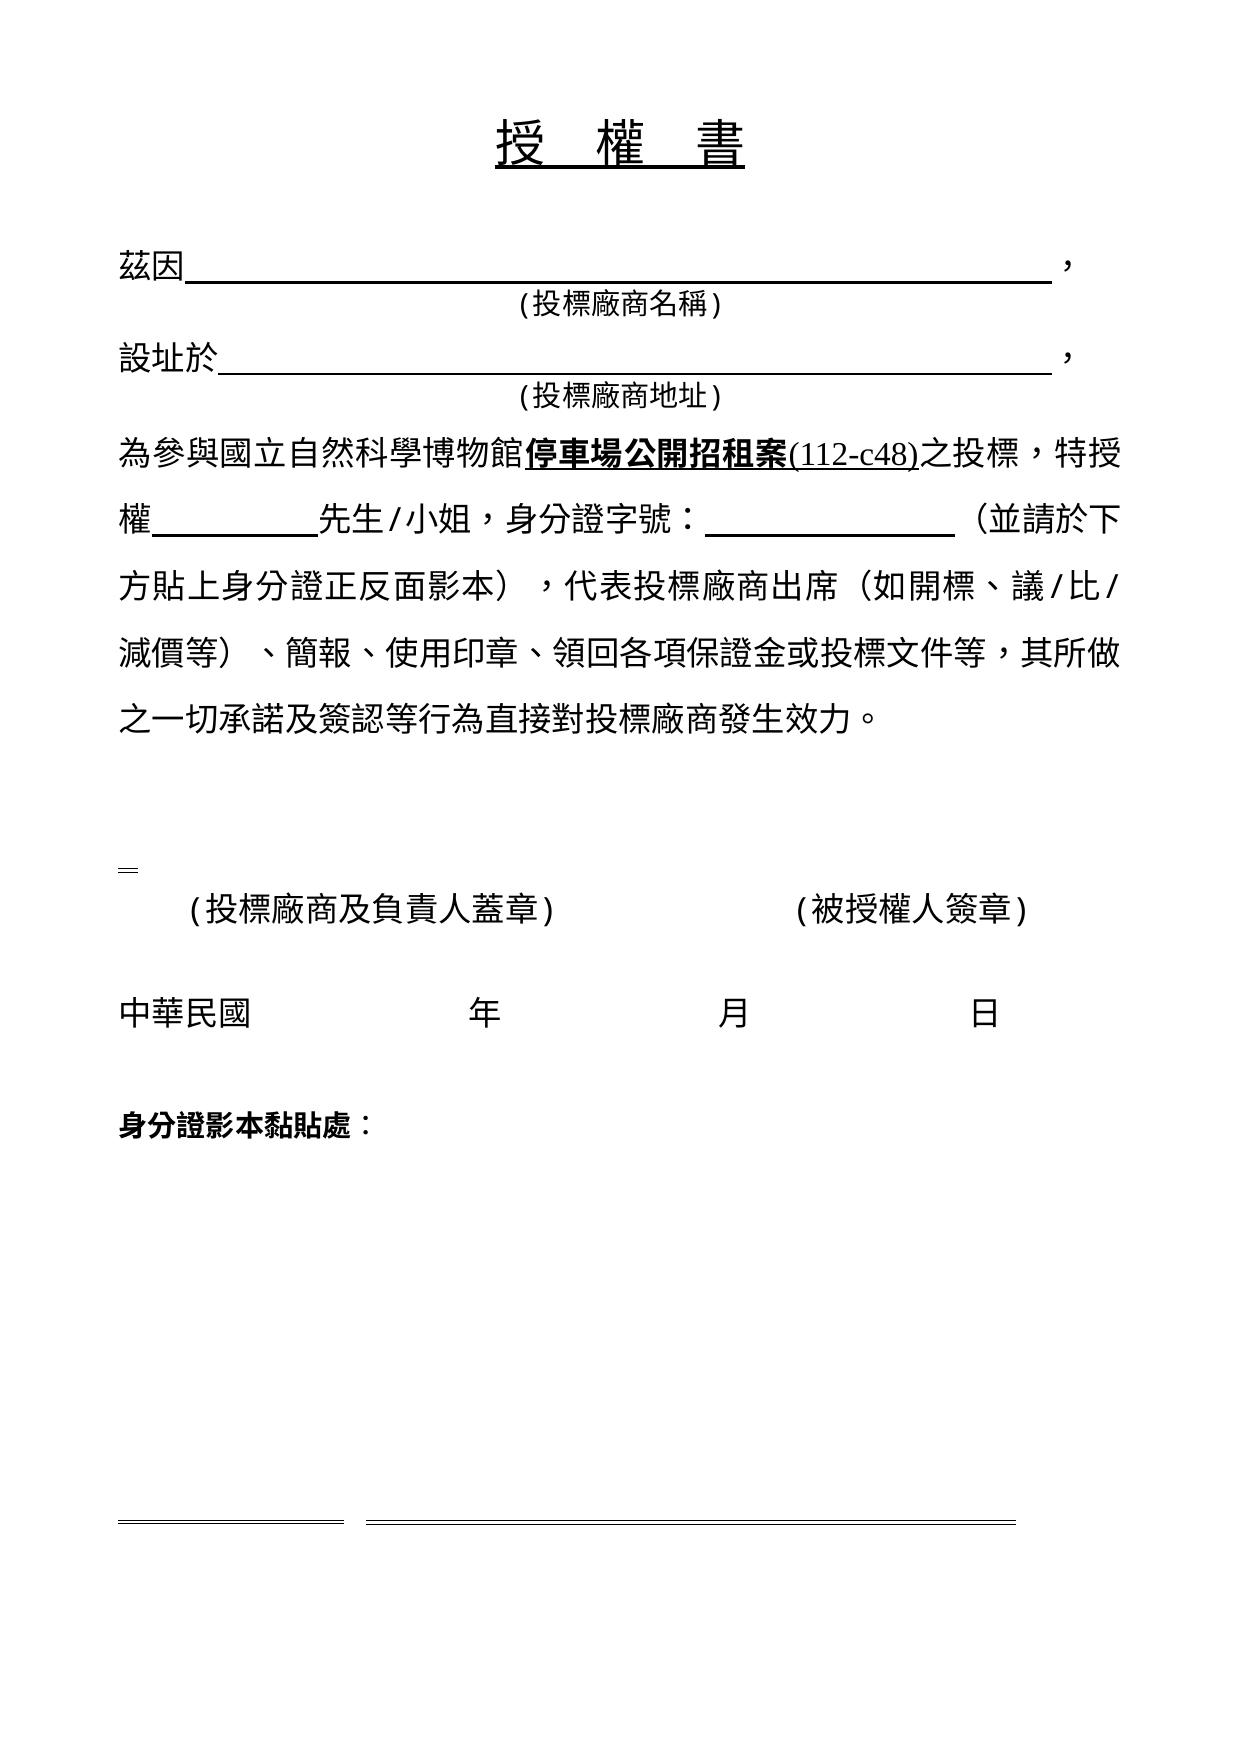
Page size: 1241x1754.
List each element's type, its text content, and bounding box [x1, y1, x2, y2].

text 為參與國立自然科學博物館停車場公開招租案(112-c48)之投標，特授權 先生/小姐，身分證字號： （並請於下方貼上身分證正反面影本），代表投標廠商出席（如開標、議/比/減價等）、簡報、使用印章、領回各項保證金或投標文件等，其所做之一切承諾及簽認等行為直接對投標廠商發生效力。 [118, 412, 1122, 745]
text 設址於 ， [118, 320, 1122, 383]
text 授 權 書 [118, 118, 1122, 172]
text 茲因 ， [118, 228, 1122, 291]
text (投標廠商地址) [118, 383, 1122, 412]
text (投標廠商名稱) [118, 291, 1122, 320]
text 身分證影本黏貼處： [118, 1102, 1122, 1144]
text 中華民國 年 月 日 [118, 987, 1122, 1035]
text (投標廠商及負責人蓋章) (被授權人簽章) [118, 878, 1122, 933]
